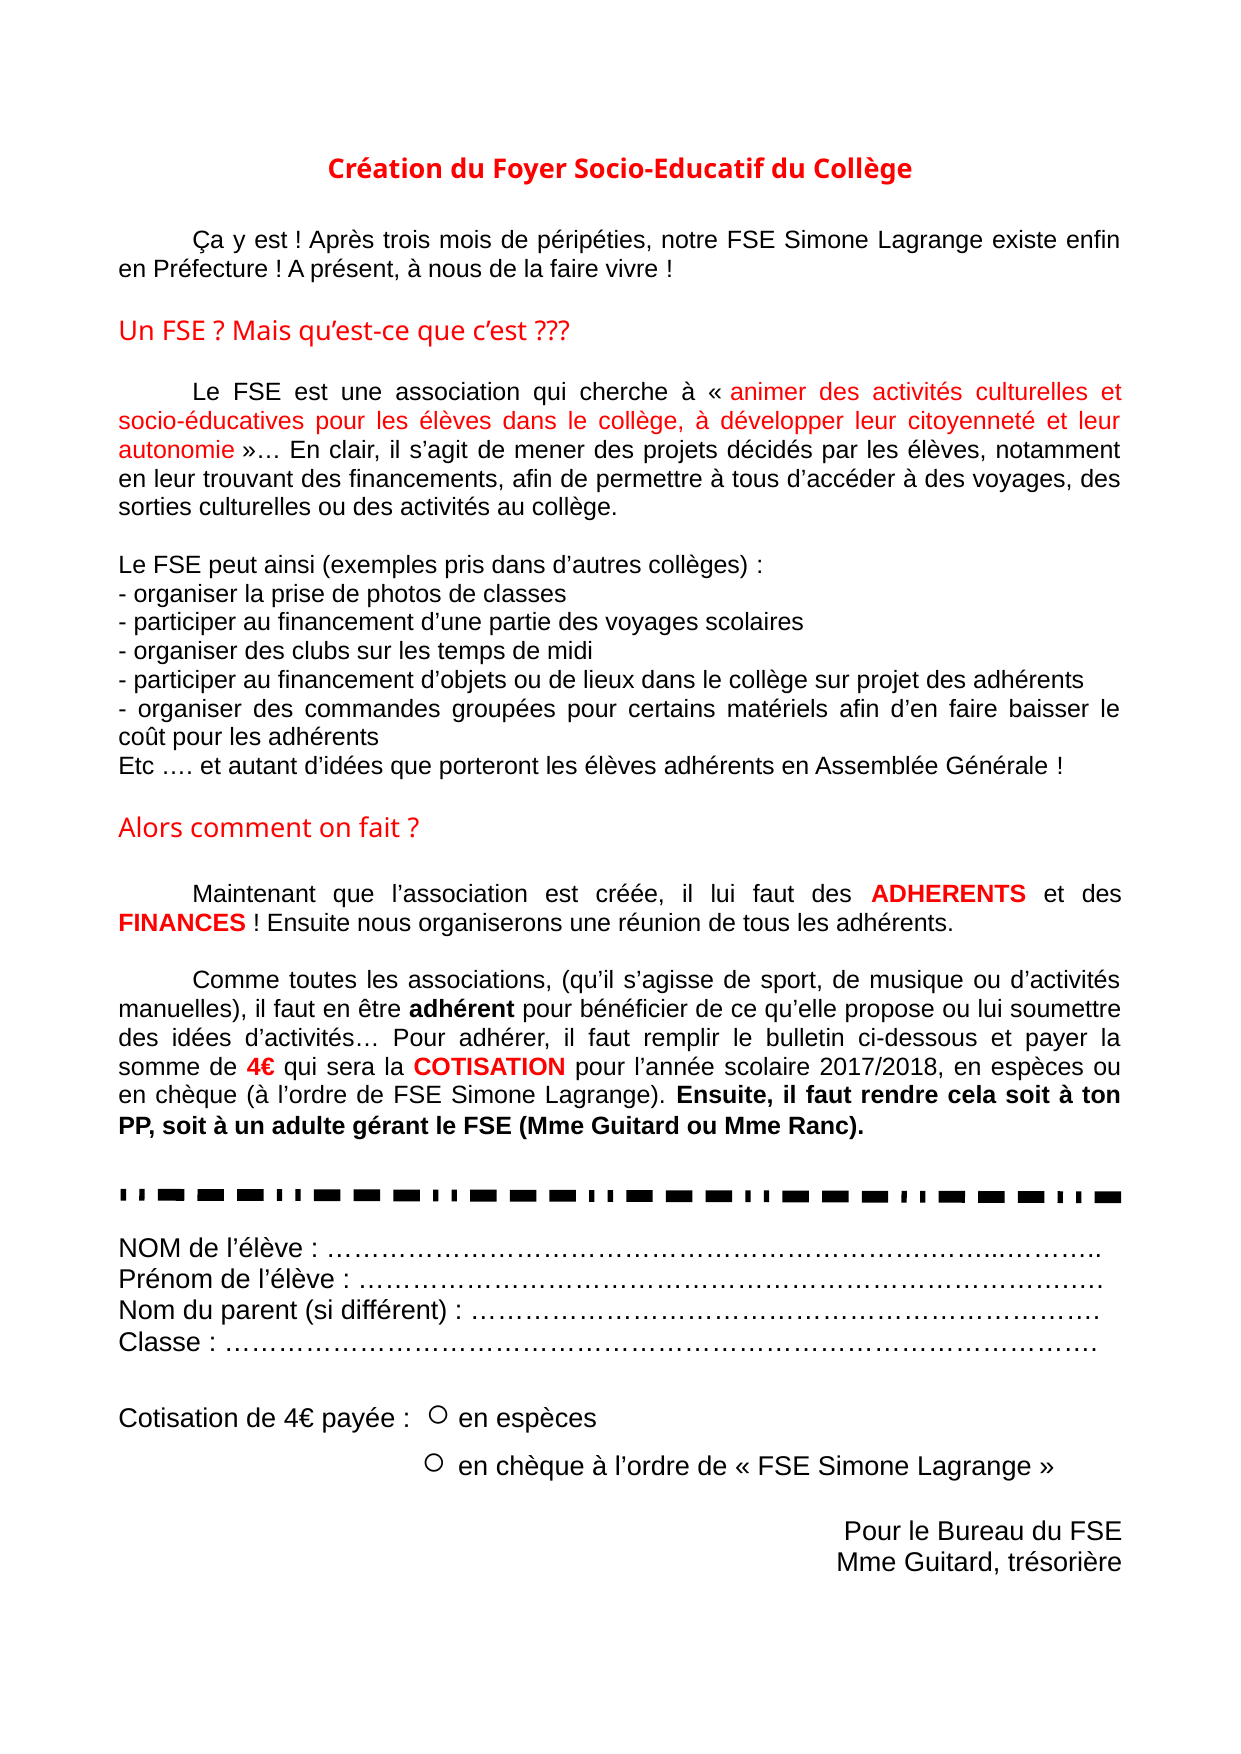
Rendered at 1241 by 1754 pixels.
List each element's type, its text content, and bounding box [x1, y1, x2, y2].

text Nom du parent (si différent) : ……………………………………………………………. [118, 1294, 1122, 1326]
text Création du Foyer Socio-Educatif du Collège [118, 149, 1122, 186]
text ○ en chèque à l’ordre de « FSE Simone Lagrange » [118, 1436, 1122, 1484]
text Maintenant que l’association est créée, il lui faut des ADHERENTS et des FINANCES ! Ensuite nous organiserons une réunion de tous les adhérents. [118, 877, 1122, 937]
text Ça y est ! Après trois mois de péripéties, notre FSE Simone Lagrange existe enfin en Préfecture ! A présent, à nous de la faire vivre ! [118, 223, 1122, 283]
text Prénom de l’élève : …………………………………………………………………….…. [118, 1263, 1122, 1294]
text - organiser des clubs sur les temps de midi [118, 636, 1122, 665]
text Pour le Bureau du FSE [118, 1515, 1122, 1546]
text Le FSE est une association qui cherche à « animer des activités culturelles et socio-éducatives pour les élèves dans le collège, à développer leur citoyenneté et leur autonomie »… En clair, il s’agit de mener des projets décidés par les élèves, notamment en leur trouvant des financements, afin de permettre à tous d’accéder à des voyages, des sorties culturelles ou des activités au collège. [118, 377, 1122, 521]
text - participer au financement d’une partie des voyages scolaires [118, 607, 1122, 636]
text - organiser des commandes groupées pour certains matériels afin d’en faire baisser le coût pour les adhérents [118, 694, 1122, 751]
text Comme toutes les associations, (qu’il s’agisse de sport, de musique ou d’activités manuelles), il faut en être adhérent pour bénéficier de ce qu’elle propose ou lui soumettre des idées d’activités… Pour adhérer, il faut remplir le bulletin ci-dessous et payer la somme de 4€ qui sera la COTISATION pour l’année scolaire 2017/2018, en espèces ou en chèque (à l’ordre de FSE Simone Lagrange). Ensuite, il faut rendre cela soit à ton PP, soit à un adulte gérant le FSE (Mme Guitard ou Mme Ranc). [118, 966, 1122, 1141]
text Mme Guitard, trésorière [118, 1546, 1122, 1578]
text Etc …. et autant d’idées que porteront les élèves adhérents en Assemblée Générale ! [118, 751, 1122, 780]
text NOM de l’élève : ………………………………………………………….……...……….. [118, 1232, 1122, 1263]
text Alors comment on fait ? [118, 809, 1122, 846]
text Le FSE peut ainsi (exemples pris dans d’autres collèges) : [118, 550, 1122, 579]
text Cotisation de 4€ payée : ○ en espèces [118, 1388, 1122, 1436]
text - participer au financement d’objets ou de lieux dans le collège sur projet des adhérents [118, 665, 1122, 694]
text Un FSE ? Mais qu’est-ce que c’est ??? [118, 312, 1122, 349]
text Classe : ……………………………………………………………………………………. [118, 1326, 1122, 1357]
text - organiser la prise de photos de classes [118, 579, 1122, 607]
